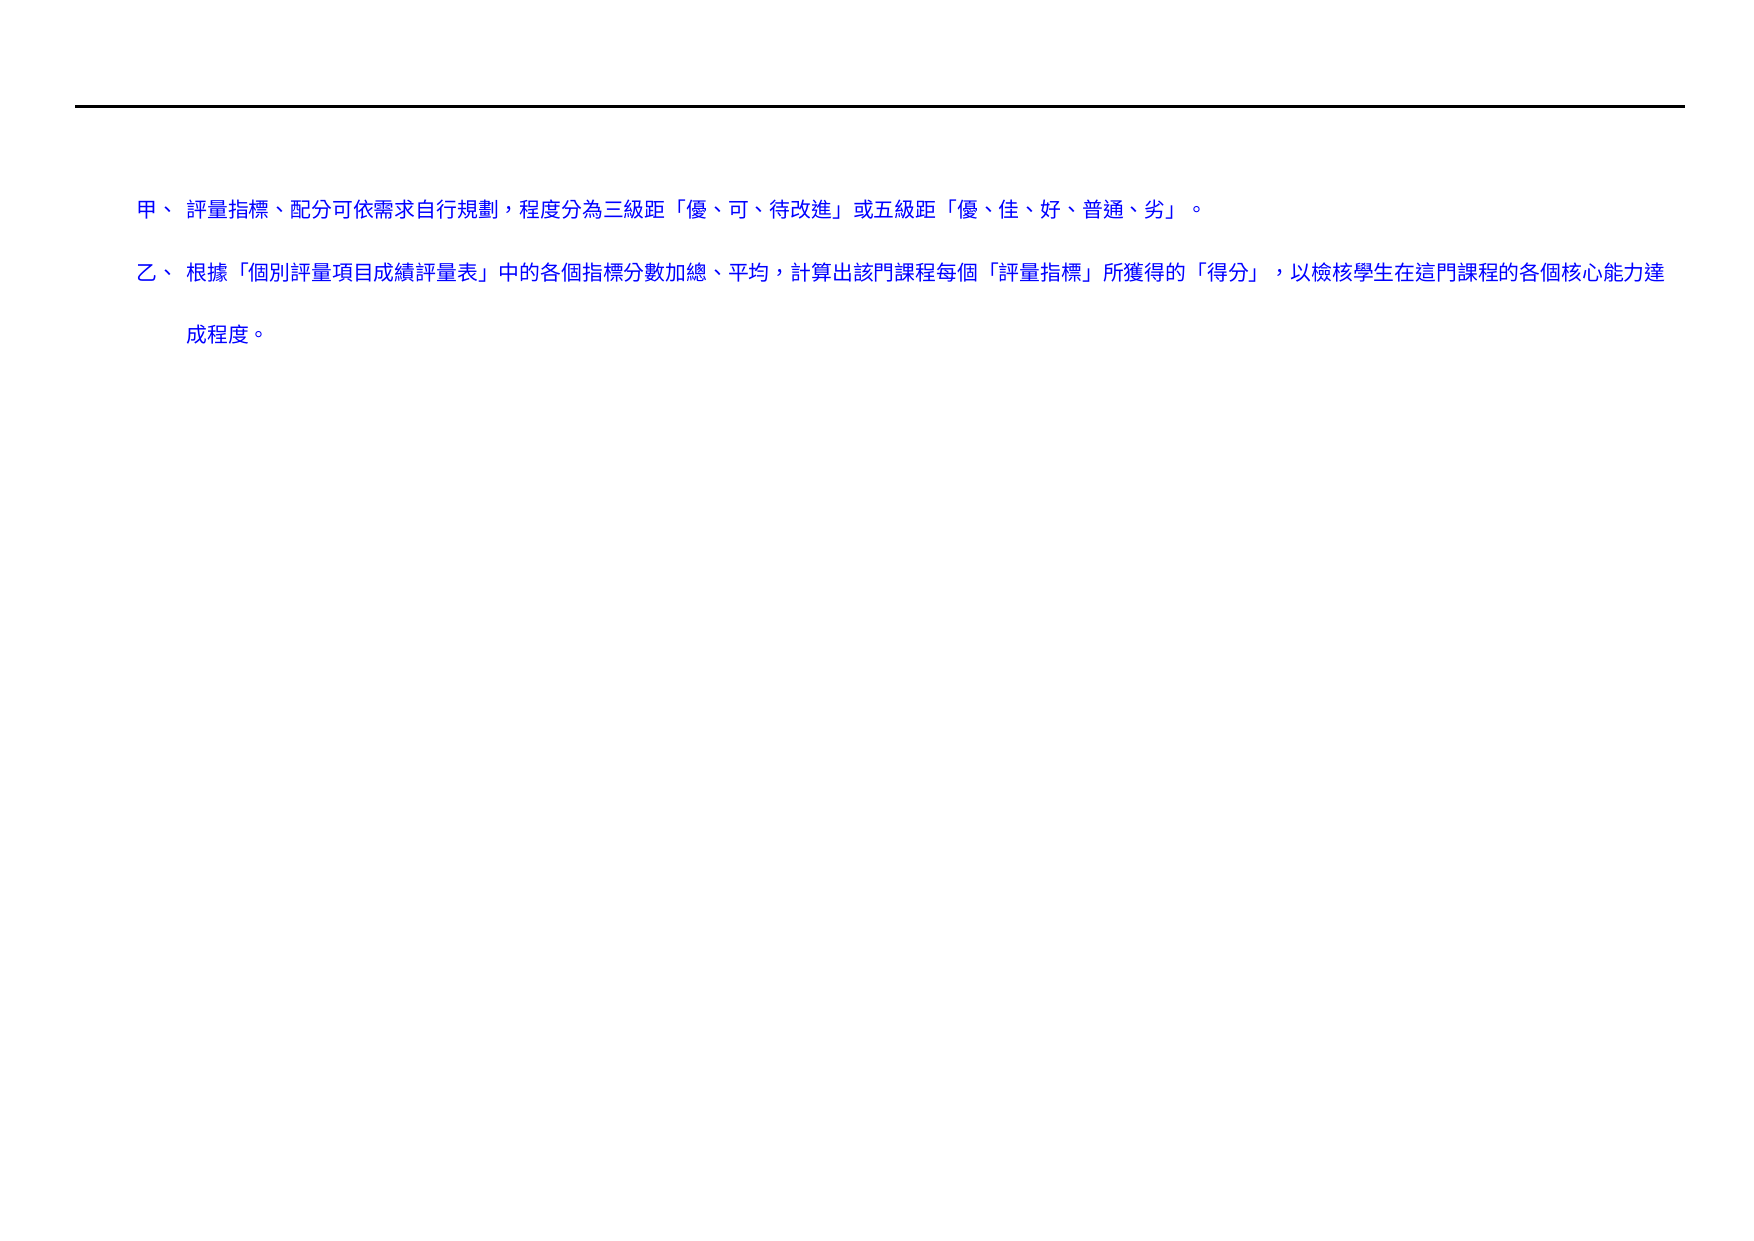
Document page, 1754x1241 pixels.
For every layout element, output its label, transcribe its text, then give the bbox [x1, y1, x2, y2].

table_cell 【備註】 評量指標、配分可依需求自行規劃，程度分為三級距「優、可、待改進」或五級距「優、佳、好、普通、劣」。 根據「個別評量項目成績評量表」中的各個指標分數加總、平均，計算出該門課程每個「評量指標」所獲得的「得分」，以檢核學生在這門課程的各個核心能力達成程度。 [75, 108, 1685, 479]
